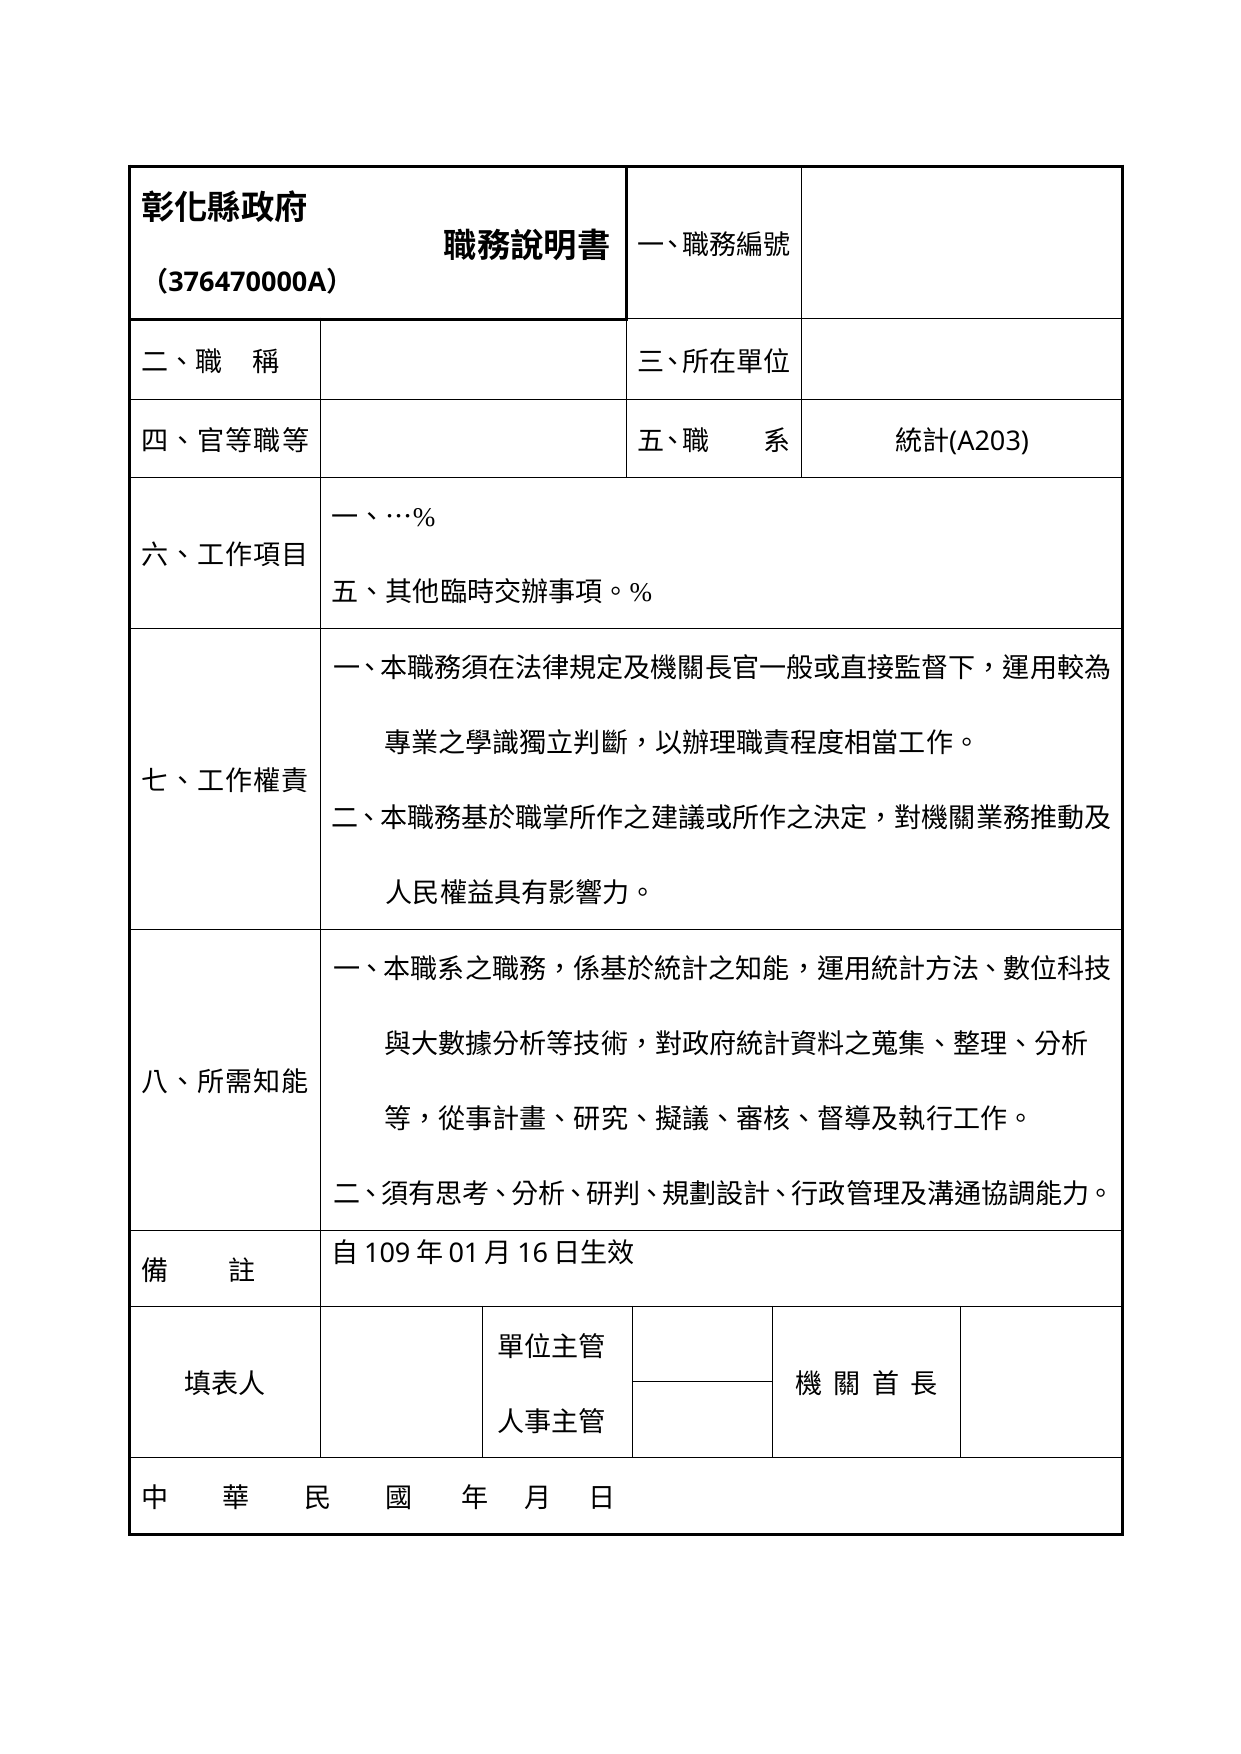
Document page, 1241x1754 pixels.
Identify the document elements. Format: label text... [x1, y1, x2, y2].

table_cell [633, 1382, 772, 1457]
table_cell [961, 1307, 1121, 1457]
table_cell 備註 [131, 1231, 320, 1306]
table_cell 單位主管人事主管 [483, 1307, 632, 1457]
table_cell 一、本職務須在法律規定及機關長官一般或直接監督下，運用較為專業之學識獨立判斷，以辦理職責程度相當工作。 二、本職務基於職掌所作之建議或所作之決定，對機關業務推動及人民權益具有影響力。 [321, 629, 1121, 929]
table_cell 一、…% 五、其他臨時交辦事項。% [321, 478, 1121, 628]
table_cell 統計(A203) [802, 400, 1121, 477]
table_header 職務說明書 [433, 168, 625, 318]
table_cell 二、職 稱 [131, 321, 320, 399]
table_cell 機關首長 [773, 1307, 960, 1457]
table_header [802, 168, 1121, 318]
table_cell [321, 400, 626, 477]
table_cell 一、本職系之職務，係基於統計之知能，運用統計方法、數位科技與大數據分析等技術，對政府統計資料之蒐集、整理、分析等，從事計畫、研究、擬議、審核、督導及執行工作。 二、須有思考、分析、研判、規劃設計、行政管理及溝通協調能力。 [321, 930, 1121, 1230]
table_cell 七、工作權責 [131, 629, 320, 929]
table_header 彰化縣政府 （376470000A） [131, 168, 432, 318]
table_cell 四、官等職等 [131, 400, 320, 477]
table_cell 填表人 [131, 1307, 320, 1457]
table_cell 自109年01月16日生效 [321, 1231, 1121, 1306]
table_cell 中 華 民 國 年 月 日 [131, 1458, 1121, 1533]
table_header 一、職務編號 [628, 168, 801, 318]
table_cell 三、所在單位 [627, 319, 801, 399]
table_cell [321, 1307, 482, 1457]
table_cell 五、職 系 [627, 400, 801, 477]
table_cell 六、工作項目 [131, 478, 320, 628]
table_cell [321, 321, 626, 399]
table_cell [802, 319, 1121, 399]
table_cell [130, 1536, 1122, 1561]
table_cell 八、所需知能 [131, 930, 320, 1230]
table_cell [633, 1307, 772, 1381]
